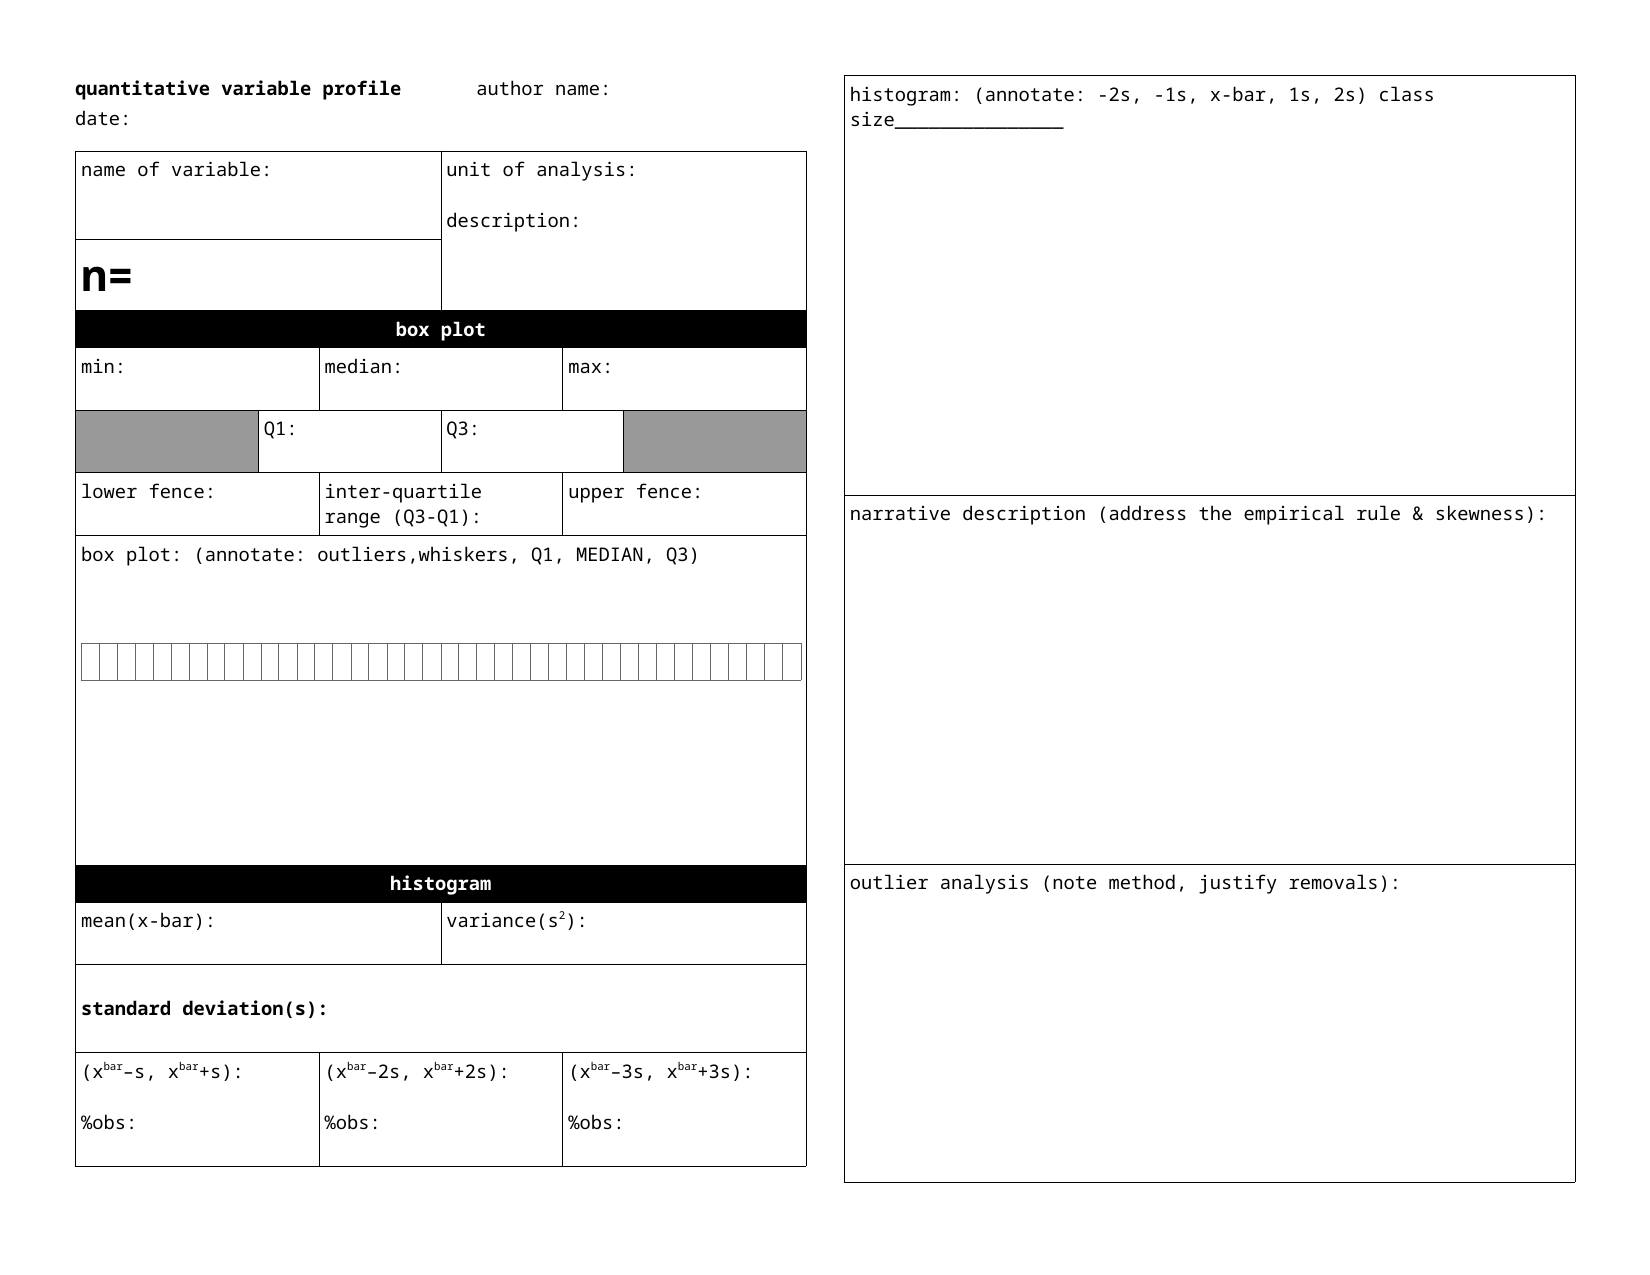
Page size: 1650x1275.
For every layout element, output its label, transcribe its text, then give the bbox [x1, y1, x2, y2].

table_header [621, 644, 638, 680]
table_cell narrative description (address the empirical rule & skewness): [845, 496, 1575, 864]
text quantitative variable profile author name: date: [75, 75, 806, 131]
table_header [442, 644, 458, 680]
table_cell [624, 411, 806, 472]
table_cell inter-quartile range (Q3-Q1): [320, 473, 562, 535]
table_header [118, 644, 135, 680]
table_header [315, 644, 332, 680]
table_header [298, 644, 314, 680]
table_header [783, 644, 801, 680]
table_cell box plot: (annotate: outliers,whiskers, Q1, MEDIAN, Q3) [76, 536, 806, 864]
table_header [225, 644, 243, 680]
table_header unit of analysis: description: [442, 152, 806, 310]
table_header [603, 644, 620, 680]
table_header [459, 644, 476, 680]
table_header [352, 644, 368, 680]
table_cell [76, 411, 258, 472]
table_cell (xbar–3s, xbar+3s): %obs: [563, 1053, 806, 1166]
table_cell Q3: [442, 411, 623, 472]
table_cell (xbar–2s, xbar+2s): %obs: [320, 1053, 562, 1166]
table_header [172, 644, 189, 680]
table_cell standard deviation(s): [76, 965, 806, 1052]
table_header [531, 644, 548, 680]
table_cell outlier analysis (note method, justify removals): [845, 865, 1575, 1182]
table_header [136, 644, 153, 680]
table_header [208, 644, 224, 680]
table_header [279, 644, 297, 680]
table_header [567, 644, 584, 680]
table_header [675, 644, 692, 680]
table_header [693, 644, 710, 680]
table_cell histogram [76, 866, 806, 902]
table_header [639, 644, 656, 680]
table_header [333, 644, 351, 680]
table_header [477, 644, 494, 680]
table_header [657, 644, 674, 680]
table_cell n= [76, 240, 441, 310]
table_header [549, 644, 566, 680]
table_cell upper fence: [563, 473, 806, 535]
table_header [262, 644, 278, 680]
table_cell min: [76, 348, 319, 410]
table_header name of variable: [76, 152, 441, 239]
table_header [585, 644, 602, 680]
table_header [747, 644, 764, 680]
table_header [82, 644, 99, 680]
table_header [244, 644, 261, 680]
table_header [154, 644, 171, 680]
table_header [190, 644, 207, 680]
table_header [100, 644, 117, 680]
table_header [729, 644, 746, 680]
table_cell lower fence: [76, 473, 319, 535]
table_header [495, 644, 512, 680]
table_header [405, 644, 422, 680]
table_cell Q1: [259, 411, 441, 472]
table_cell mean(x-bar): [76, 903, 441, 964]
table_header [513, 644, 530, 680]
table_cell (xbar–s, xbar+s): %obs: [76, 1053, 319, 1166]
table_cell max: [563, 348, 806, 410]
table_cell variance(s2): [442, 903, 806, 964]
table_header [388, 644, 404, 680]
table_header [423, 644, 441, 680]
table_cell median: [320, 348, 562, 410]
table_header [369, 644, 387, 680]
table_cell box plot [76, 311, 806, 347]
table_header [765, 644, 782, 680]
table_header [711, 644, 728, 680]
table_cell histogram: (annotate: -2s, -1s, x-bar, 1s, 2s) class size_______________ [845, 76, 1575, 495]
